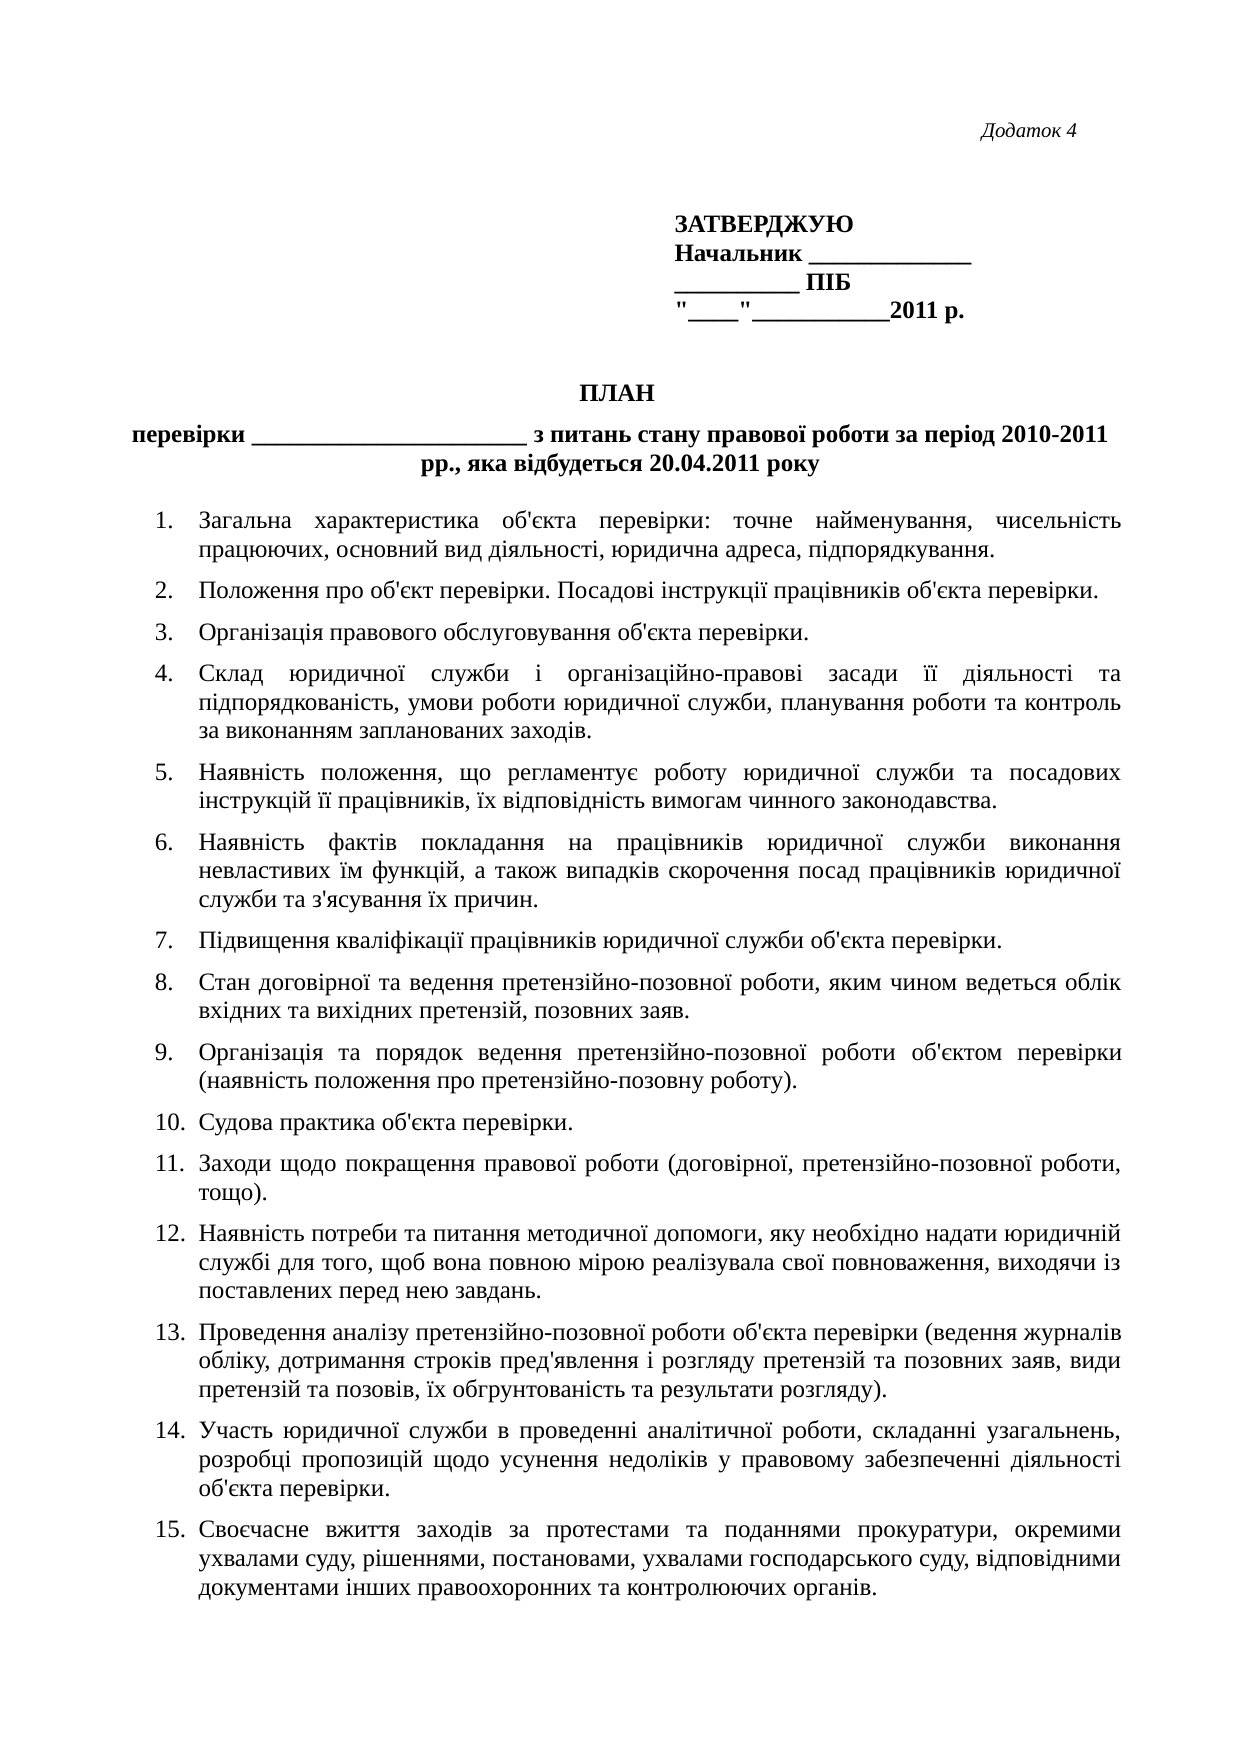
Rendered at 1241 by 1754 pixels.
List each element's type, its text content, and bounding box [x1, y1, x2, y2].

list Положення про об'єкт перевірки. Посадові інструкції працівників об'єкта перевірки. [154, 576, 1122, 604]
text Додаток 4 [674, 118, 1122, 142]
text перевірки ______________________ з питань стану правової роботи за період 2010-2011 рр., яка відбудеться 20.04.2011 року [118, 419, 1122, 477]
list Участь юридичної служби в проведенні аналітичної роботи, складанні узагальнень, розробці пропозицій щодо усунення недоліків у правовому забезпеченні діяльності об'єкта перевірки. [154, 1416, 1122, 1502]
list Загальна характеристика об'єкта перевірки: точне найменування, чисельність працюючих, основний вид діяльності, юридична адреса, підпорядкування. [154, 506, 1122, 563]
list Наявність положення, що регламентує роботу юридичної служби та посадових інструкцій її працівників, їх відповідність вимогам чинного законодавства. [154, 757, 1122, 814]
list Судова практика об'єкта перевірки. [154, 1107, 1122, 1136]
title ПЛАН [118, 378, 1122, 407]
list Заходи щодо покращення правової роботи (договірної, претензійно-позовної роботи, тощо). [154, 1148, 1122, 1206]
list Наявність потреби та питання методичної допомоги, яку необхідно надати юридичній службі для того, щоб вона повною мірою реалізувала свої повноваження, виходячи із поставлених перед нею завдань. [154, 1218, 1122, 1304]
list Склад юридичної служби і організаційно-правові засади її діяльності та підпорядкованість, умови роботи юридичної служби, планування роботи та контроль за виконанням запланованих заходів. [154, 658, 1122, 744]
list Організація та порядок ведення претензійно-позовної роботи об'єктом перевірки (наявність положення про претензійно-позовну роботу). [154, 1037, 1122, 1094]
list Своєчасне вжиття заходів за протестами та поданнями прокуратури, окремими ухвалами суду, рішеннями, постановами, ухвалами господарського суду, відповідними документами інших правоохоронних та контролюючих органів. [154, 1514, 1122, 1601]
list Наявність фактів покладання на працівників юридичної служби виконання невластивих їм функцій, а також випадків скорочення посад працівників юридичної служби та з'ясування їх причин. [154, 827, 1122, 913]
list Підвищення кваліфікації працівників юридичної служби об'єкта перевірки. [154, 926, 1122, 954]
list Організація правового обслуговування об'єкта перевірки. [154, 617, 1122, 646]
list Проведення аналізу претензійно-позовної роботи об'єкта перевірки (ведення журналів обліку, дотримання строків пред'явлення і розгляду претензій та позовних заяв, види претензій та позовів, їх обгрунтованість та результати розгляду). [154, 1317, 1122, 1403]
text Начальник _____________ [674, 238, 1122, 267]
text ЗАТВЕРДЖУЮ [674, 209, 1122, 238]
list Стан договірної та ведення претензійно-позовної роботи, яким чином ведеться облік вхідних та вихідних претензій, позовних заяв. [154, 967, 1122, 1024]
text "____"___________2011 р. [674, 296, 1122, 324]
text __________ ПІБ [674, 267, 1122, 296]
